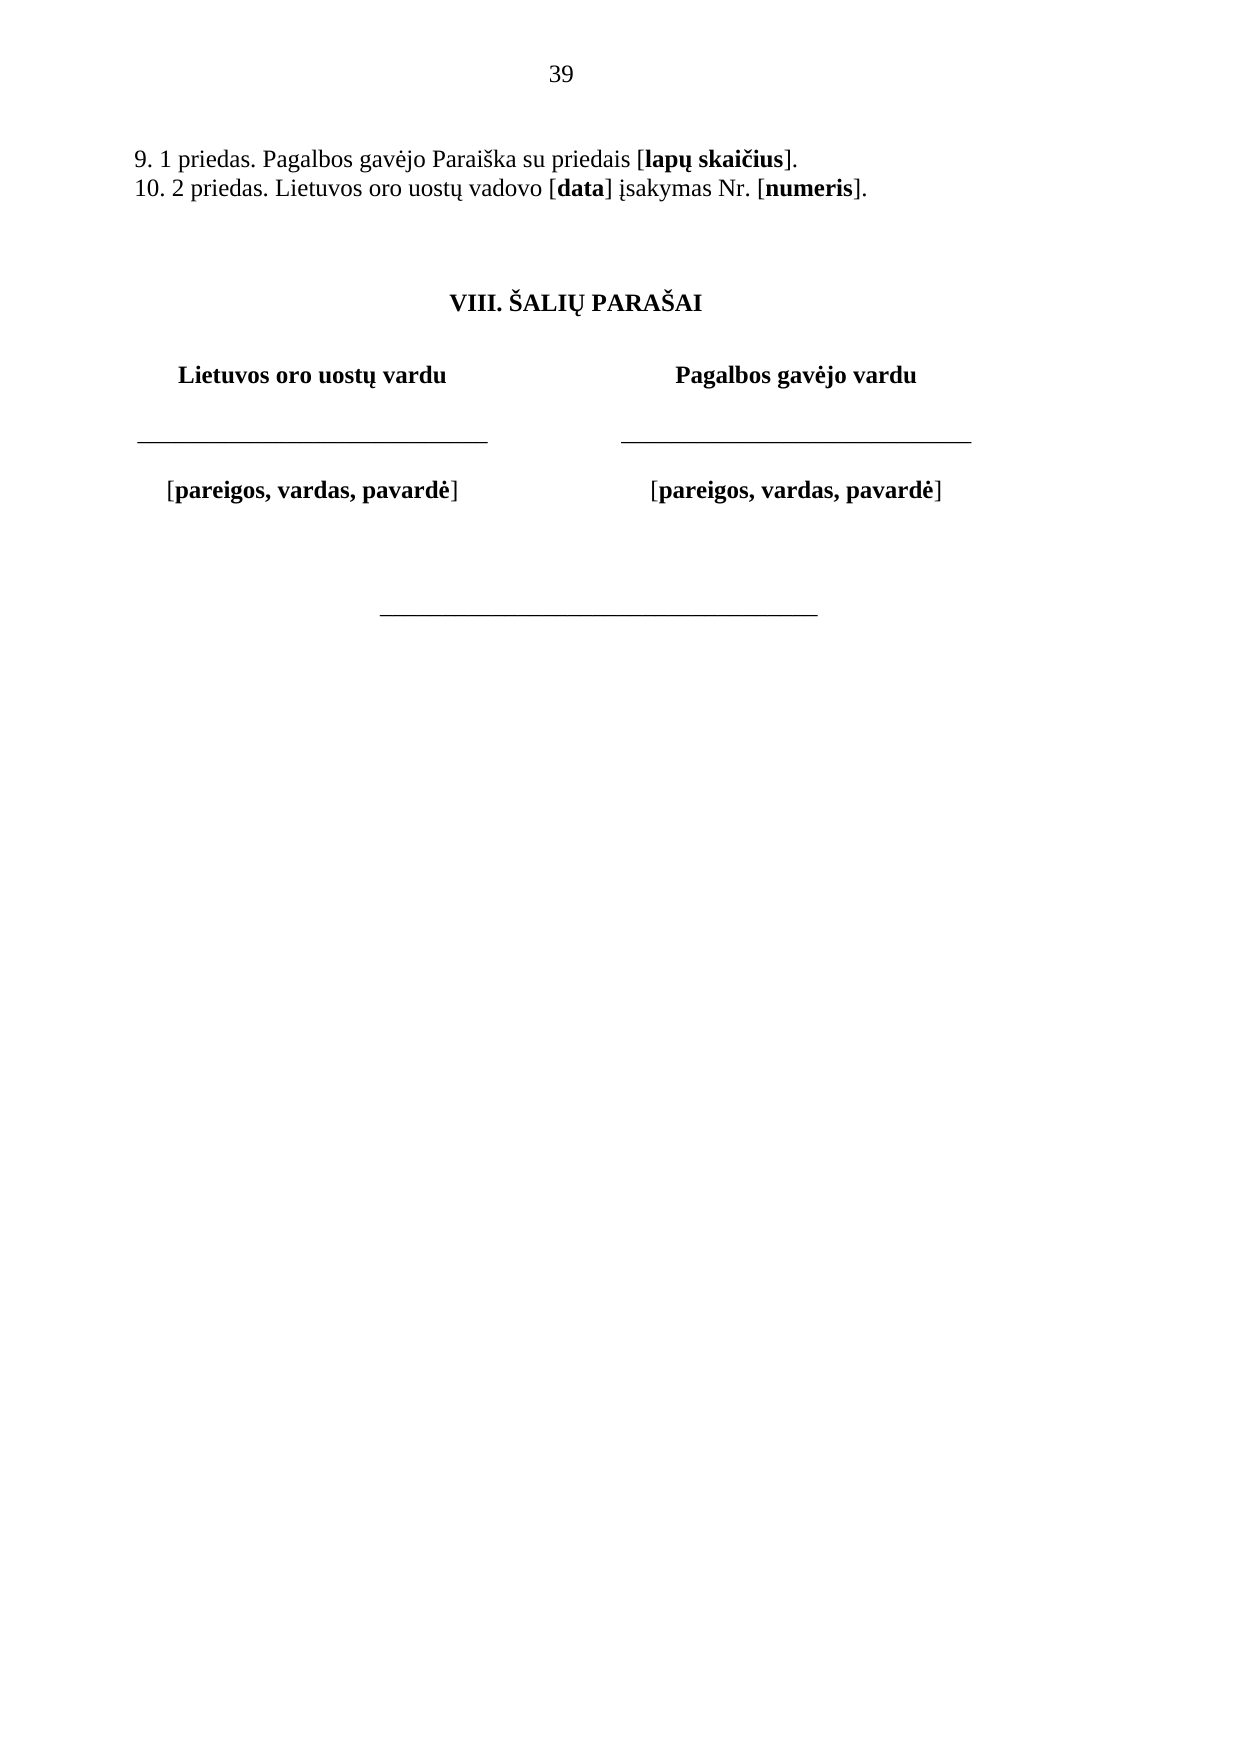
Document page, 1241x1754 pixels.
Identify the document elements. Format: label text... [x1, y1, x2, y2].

text 9. 1 priedas. Pagalbos gavėjo Paraiška su priedais [lapų skaičius]. [59, 144, 1063, 173]
text ___________________________________ [59, 590, 1063, 618]
table_cell ____________________________ [pareigos, vardas, pavardė] [70, 389, 554, 503]
table_header Lietuvos oro uostų vardu [70, 360, 554, 388]
text 10. 2 priedas. Lietuvos oro uostų vadovo [data] įsakymas Nr. [numeris]. [59, 173, 1063, 201]
table_header Pagalbos gavėjo vardu [554, 360, 1038, 388]
text VIII. ŠALIŲ PARAŠAI [59, 288, 1063, 316]
table_cell ____________________________ [pareigos, vardas, pavardė] [554, 389, 1038, 503]
